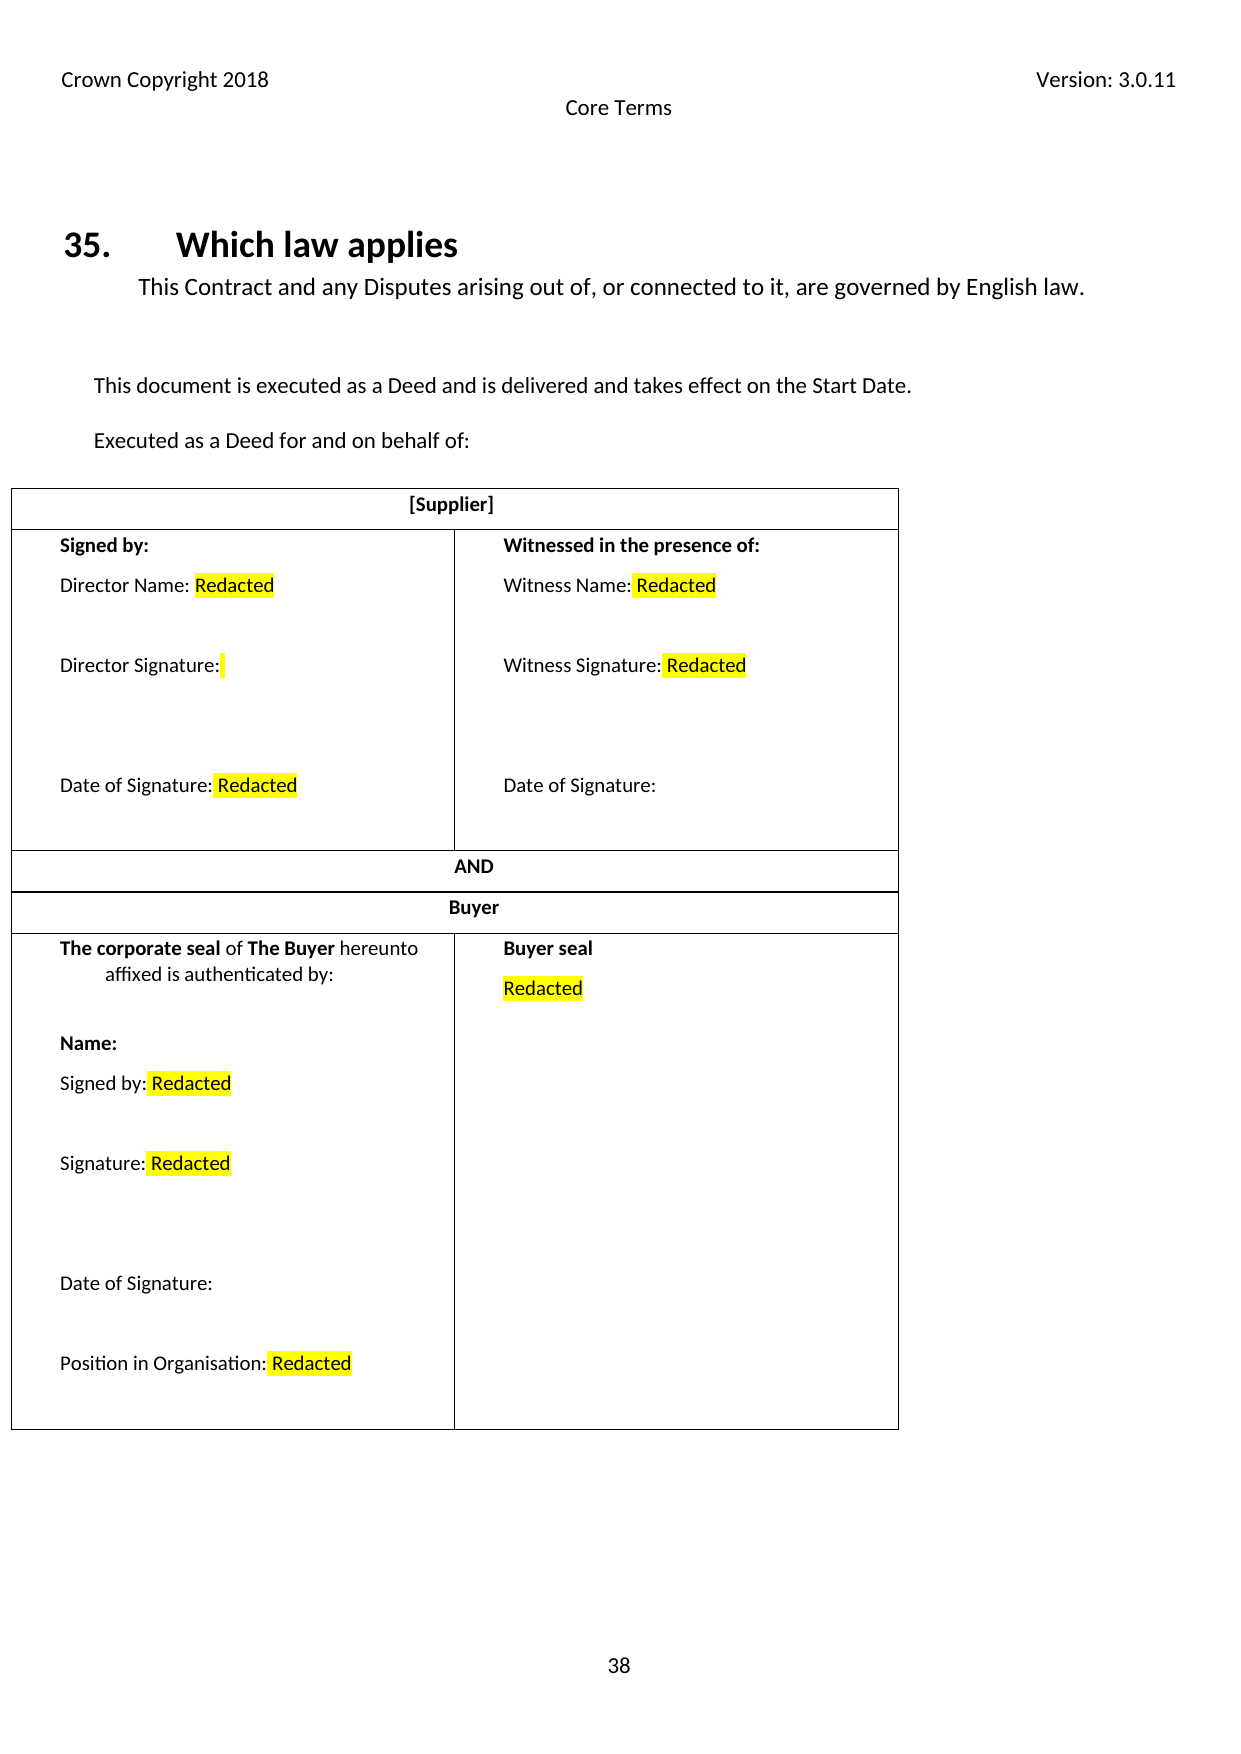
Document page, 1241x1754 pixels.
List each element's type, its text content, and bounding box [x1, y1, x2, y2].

table_cell Buyer [12, 893, 898, 932]
table_cell Buyer seal Redacted [455, 934, 898, 1428]
table_cell Signed by: Director Name: Redacted Director Signature: Date of Signature: Redacted [12, 530, 454, 850]
text This Contract and any Disputes arising out of, or connected to it, are governed by English law. [101, 271, 1181, 332]
table_cell AND [12, 851, 898, 891]
table_header [Supplier] [12, 489, 898, 529]
text This document is executed as a Deed and is delivered and takes effect on the Start Date. [94, 371, 1181, 399]
text Executed as a Deed for and on behalf of: [94, 426, 1181, 454]
subtitle Which law applies [63, 221, 1181, 267]
table_cell Witnessed in the presence of: Witness Name: Redacted Witness Signature: Redacted Date of Signature: [455, 530, 898, 850]
table_cell The corporate seal of The Buyer hereunto affixed is authenticated by: Name: Signed by: Redacted Signature: Redacted Date of Signature: Position in Organisation: Redacted [12, 934, 454, 1428]
